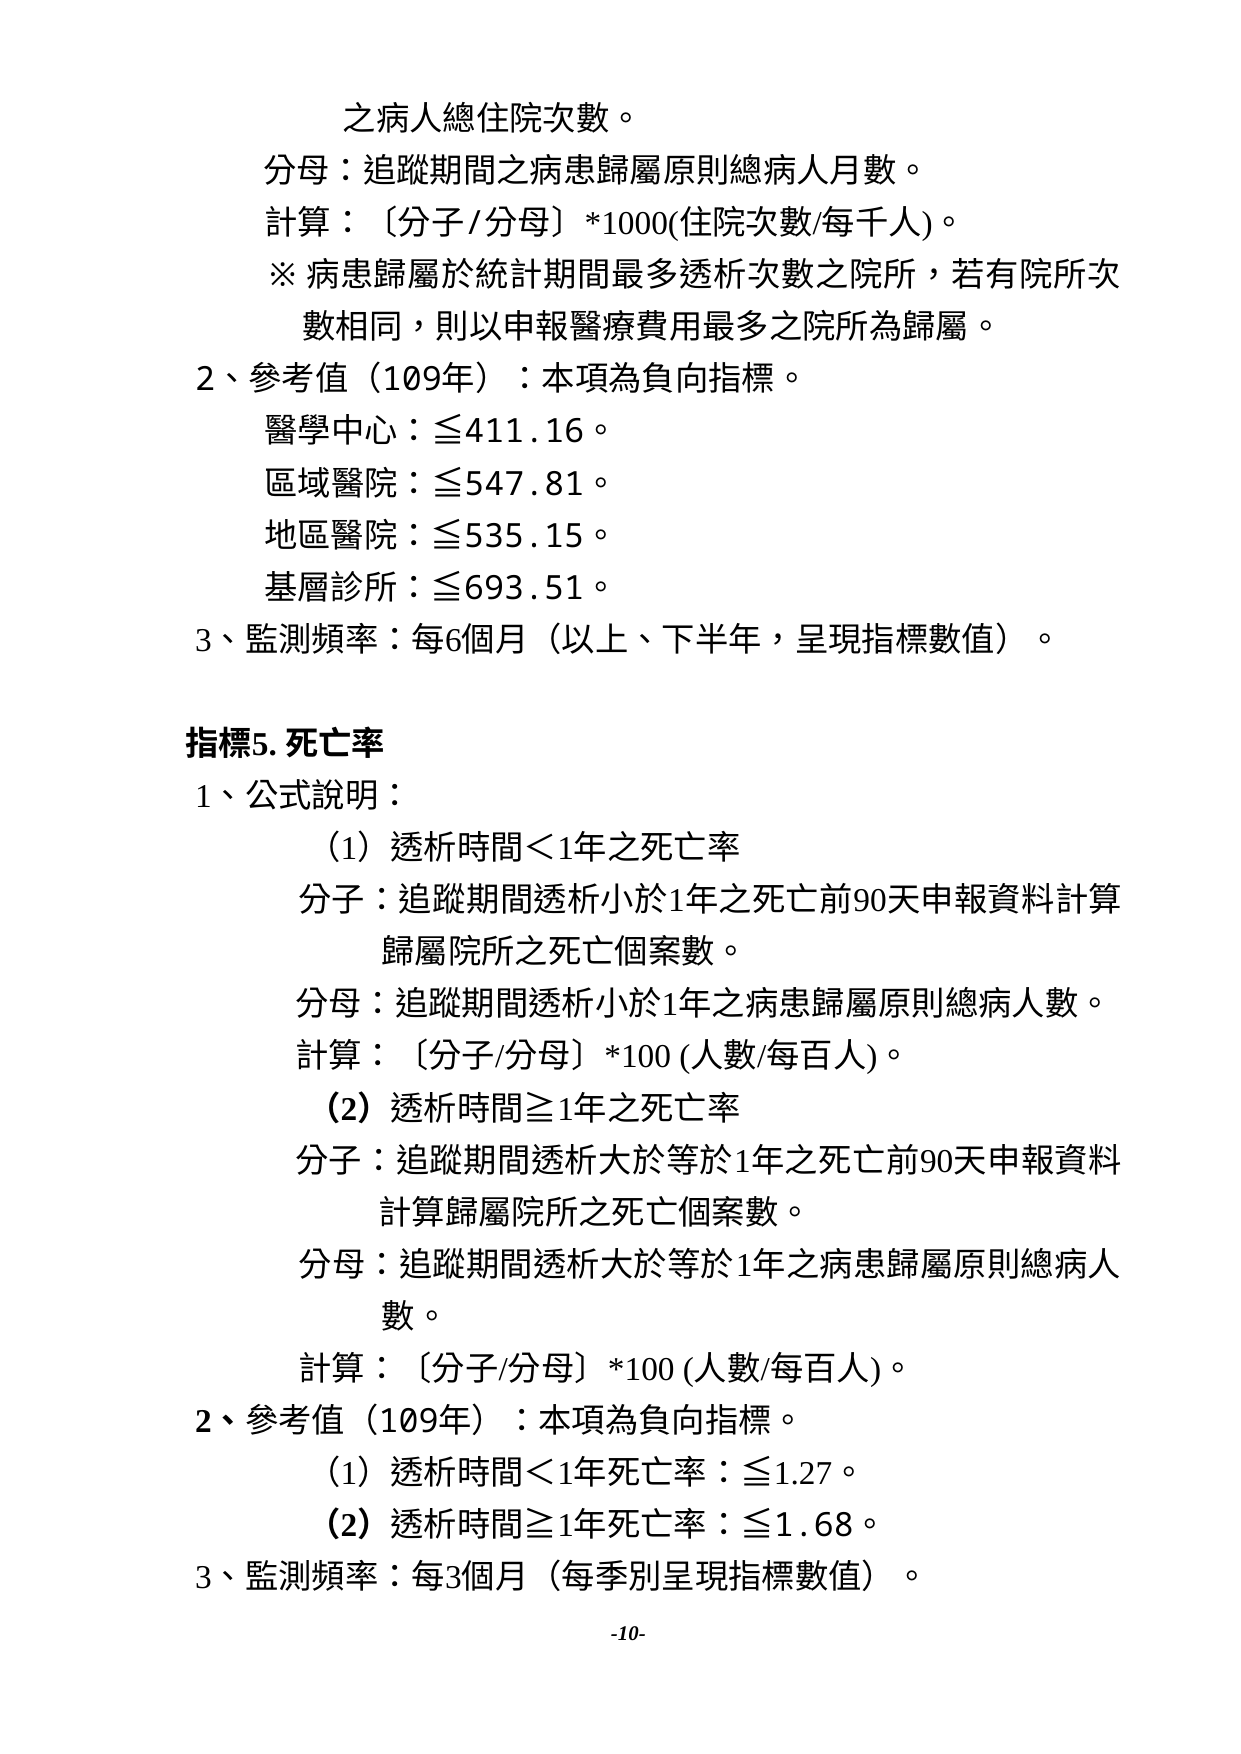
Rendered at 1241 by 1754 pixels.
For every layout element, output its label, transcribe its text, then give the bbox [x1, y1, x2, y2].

text ※ 病患歸屬於統計期間最多透析次數之院所，若有院所次數相同，則以申報醫療費用最多之院所為歸屬。 [269, 245, 1122, 349]
list 透析時間≧1年之死亡率 [307, 1078, 1122, 1130]
text 分母：追蹤期間之病患歸屬原則總病人月數。 [263, 141, 1122, 193]
list 公式說明： [195, 766, 1122, 818]
text 分子：追蹤期間透析小於1年之死亡前90天申報資料計算歸屬院所之死亡個案數。 [298, 870, 1122, 974]
list 監測頻率：每3個月（每季別呈現指標數值）。 [195, 1547, 1122, 1599]
text 分子：追蹤期間透析大於等於1年之死亡前90天申報資料計算歸屬院所之死亡個案數。 [295, 1130, 1122, 1234]
text 計算：〔分子/分母〕*100 (人數/每百人)。 [295, 1026, 1122, 1078]
list 透析時間＜1年之死亡率 [307, 818, 1122, 870]
text 基層診所：≦693.51。 [136, 557, 1122, 609]
text 分母：追蹤期間透析小於1年之病患歸屬原則總病人數。 [295, 974, 1122, 1026]
text 計算：〔分子/分母〕*1000(住院次數/每千人)。 [264, 193, 1122, 245]
text 之病人總住院次數。 [264, 89, 1122, 141]
text 醫學中心：≦411.16。 [264, 401, 1122, 453]
list 參考值（109年）：本項為負向指標。 [195, 1391, 1122, 1443]
list 監測頻率：每6個月（以上、下半年，呈現指標數值）。 [195, 609, 1122, 662]
text 區域醫院：≦547.81。 [136, 453, 1122, 505]
list 參考值（109年）：本項為負向指標。 [195, 349, 1122, 401]
text 地區醫院：≦535.15。 [136, 505, 1122, 557]
text 計算：〔分子/分母〕*100 (人數/每百人)。 [298, 1339, 1122, 1391]
text 指標5. 死亡率 [146, 714, 1122, 766]
text 分母：追蹤期間透析大於等於1年之病患歸屬原則總病人數。 [298, 1234, 1122, 1339]
list 透析時間＜1年死亡率：≦1.27。 [307, 1443, 1122, 1495]
list 透析時間≧1年死亡率：≦1.68。 [307, 1495, 1122, 1547]
